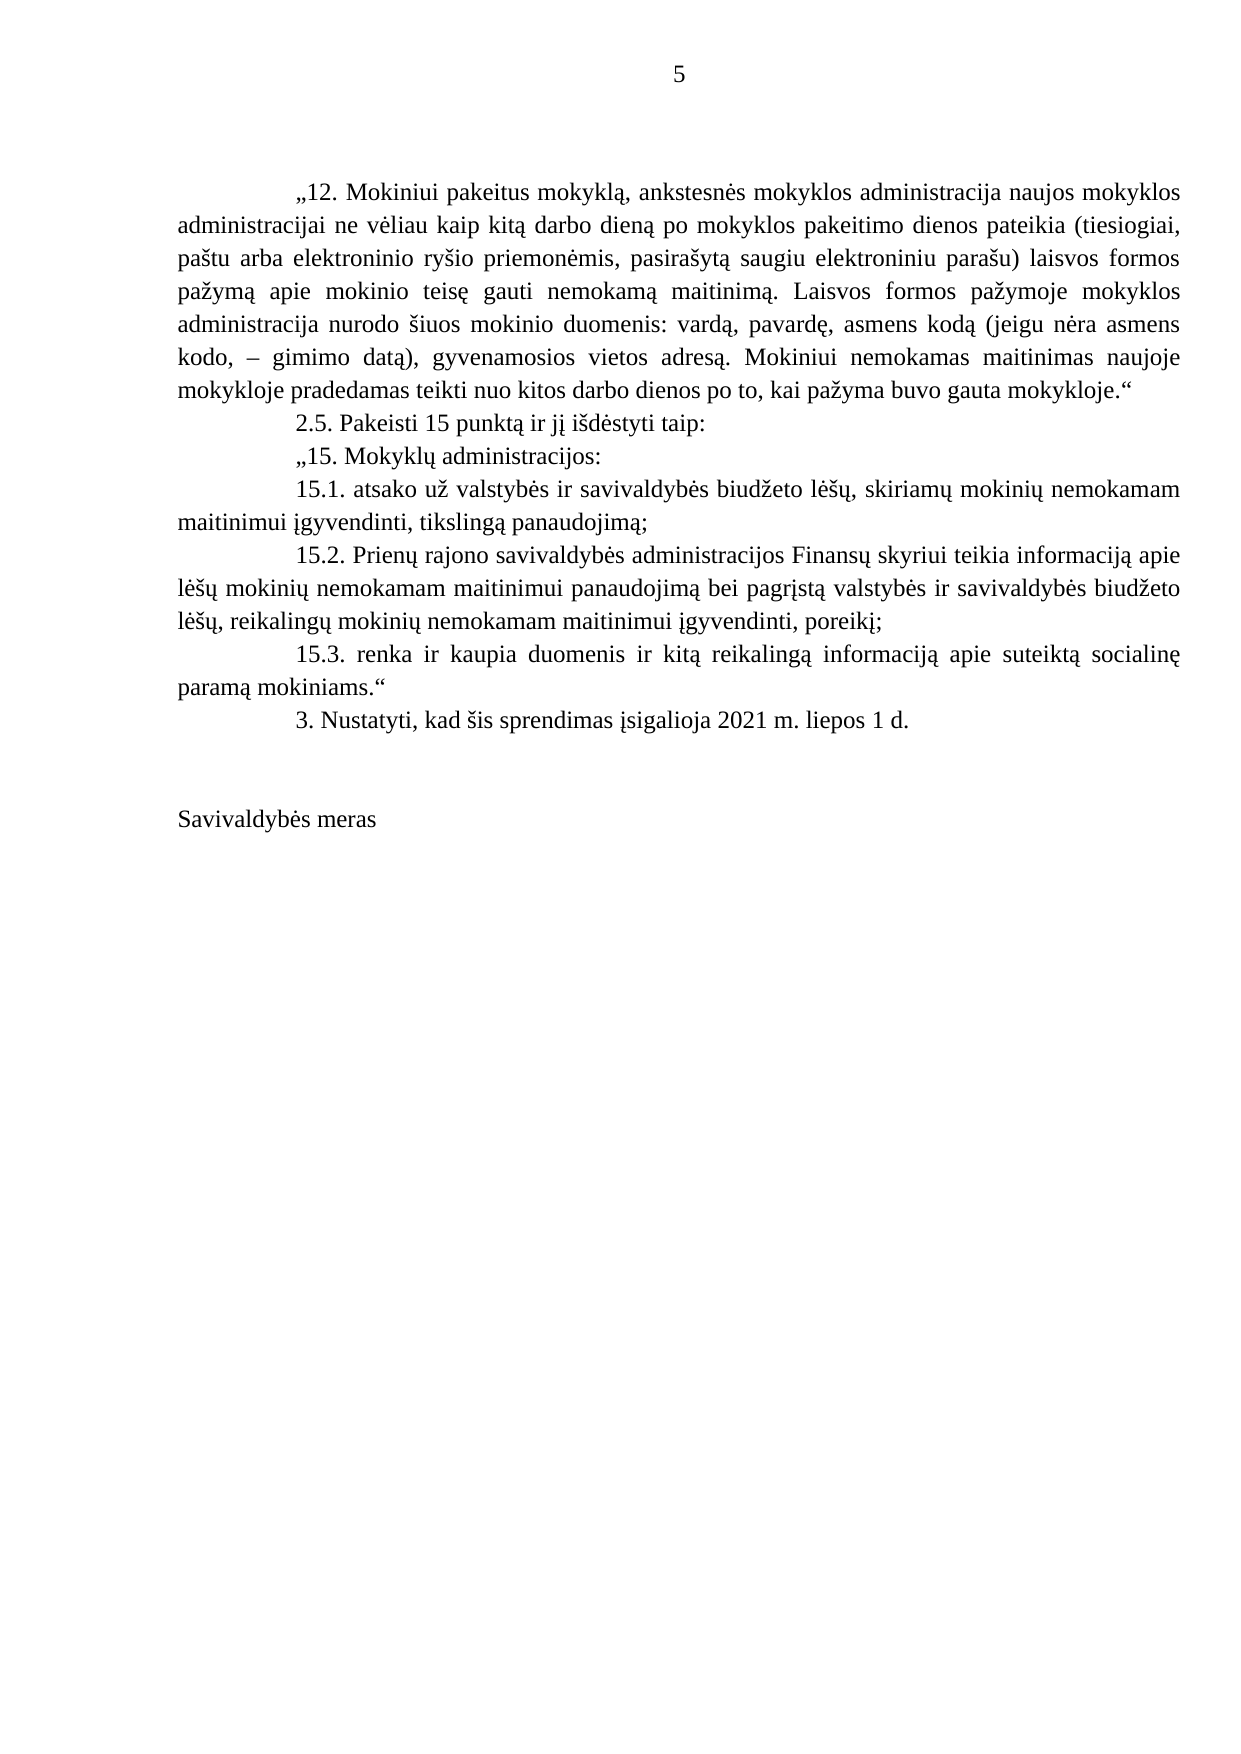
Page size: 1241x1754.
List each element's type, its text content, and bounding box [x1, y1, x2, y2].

text 2.5. Pakeisti 15 punktą ir jį išdėstyti taip: [177, 408, 1181, 437]
text Savivaldybės meras [177, 804, 1181, 833]
text 15.1. atsako už valstybės ir savivaldybės biudžeto lėšų, skiriamų mokinių nemokamam maitinimui įgyvendinti, tikslingą panaudojimą; [177, 474, 1181, 536]
text 15.2. Prienų rajono savivaldybės administracijos Finansų skyriui teikia informaciją apie lėšų mokinių nemokamam maitinimui panaudojimą bei pagrįstą valstybės ir savivaldybės biudžeto lėšų, reikalingų mokinių nemokamam maitinimui įgyvendinti, poreikį; [177, 540, 1181, 635]
text 3. Nustatyti, kad šis sprendimas įsigalioja 2021 m. liepos 1 d. [177, 706, 1181, 734]
text „15. Mokyklų administracijos: [177, 441, 1181, 470]
text 15.3. renka ir kaupia duomenis ir kitą reikalingą informaciją apie suteiktą socialinę paramą mokiniams.“ [177, 639, 1181, 701]
text „12. Mokiniui pakeitus mokyklą, ankstesnės mokyklos administracija naujos mokyklos administracijai ne vėliau kaip kitą darbo dieną po mokyklos pakeitimo dienos pateikia (tiesiogiai, paštu arba elektroninio ryšio priemonėmis, pasirašytą saugiu elektroniniu parašu) laisvos formos pažymą apie mokinio teisę gauti nemokamą maitinimą. Laisvos formos pažymoje mokyklos administracija nurodo šiuos mokinio duomenis: vardą, pavardę, asmens kodą (jeigu nėra asmens kodo, – gimimo datą), gyvenamosios vietos adresą. Mokiniui nemokamas maitinimas naujoje mokykloje pradedamas teikti nuo kitos darbo dienos po to, kai pažyma buvo gauta mokykloje.“ [177, 177, 1181, 404]
